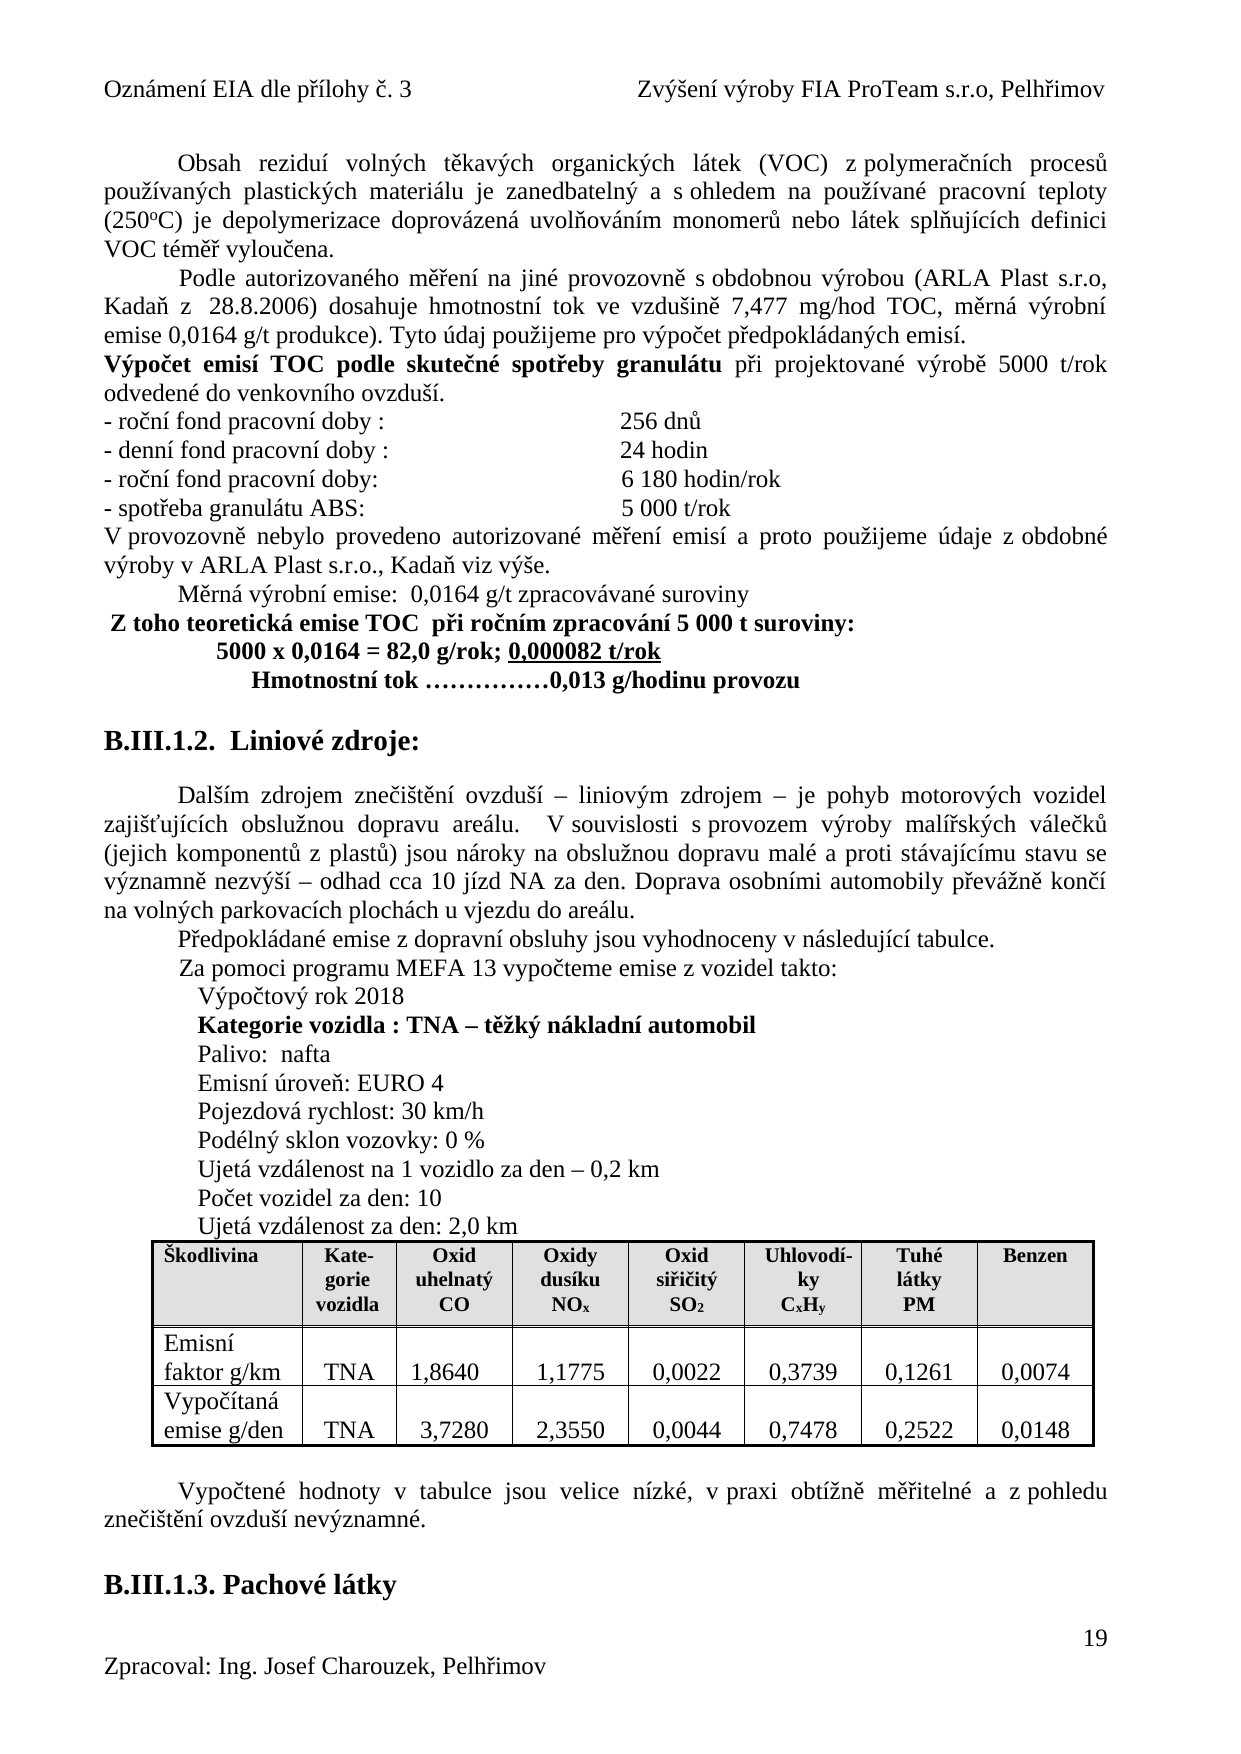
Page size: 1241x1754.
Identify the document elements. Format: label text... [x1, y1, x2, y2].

text 5000 x 0,0164 = 82,0 g/rok; 0,000082 t/rok [103, 636, 1107, 665]
table_header Oxid siřičitý SO2 [629, 1243, 744, 1325]
table_header Benzen [978, 1243, 1092, 1325]
text Obsah reziduí volných těkavých organických látek (VOC) z polymeračních procesů používaných plastických materiálu je zanedbatelný a s ohledem na používané pracovní teploty (250oC) je depolymerizace doprovázená uvolňováním monomerů nebo látek splňujících definici VOC téměř vyloučena. [103, 148, 1107, 263]
table_cell 0,0044 [629, 1386, 744, 1444]
text B.III.1.2. Liniové zdroje: [103, 723, 1107, 756]
table_cell Emisní faktor g/km [154, 1328, 302, 1385]
table_header Tuhé látky PM [862, 1243, 977, 1325]
text Výpočet emisí TOC podle skutečné spotřeby granulátu při projektované výrobě 5000 t/rok odvedené do venkovního ovzduší. [103, 349, 1107, 406]
text Dalším zdrojem znečištění ovzduší – liniovým zdrojem – je pohyb motorových vozidel zajišťujících obslužnou dopravu areálu. V souvislosti s provozem výroby malířských válečků (jejich komponentů z plastů) jsou nároky na obslužnou dopravu malé a proti stávajícímu stavu se významně nezvýší – odhad cca 10 jízd NA za den. Doprava osobními automobily převážně končí na volných parkovacích plochách u vjezdu do areálu. [103, 780, 1107, 924]
text Měrná výrobní emise: 0,0164 g/t zpracovávané suroviny [103, 579, 1107, 608]
table_header Oxid uhelnatý CO [397, 1243, 512, 1325]
table_cell 3,7280 [397, 1386, 512, 1444]
table_cell Vypočítaná emise g/den [154, 1386, 302, 1444]
table_cell TNA [303, 1386, 396, 1444]
table_cell 0,0022 [629, 1328, 744, 1385]
table_header Škodlivina [154, 1243, 302, 1325]
text Výpočtový rok 2018 [197, 981, 1107, 1010]
text - roční fond pracovní doby : 256 dnů [103, 406, 1107, 435]
text - roční fond pracovní doby: 6 180 hodin/rok [103, 464, 1107, 493]
text Kategorie vozidla : TNA – těžký nákladní automobil [197, 1010, 1107, 1039]
text Počet vozidel za den: 10 [197, 1183, 1107, 1211]
text Emisní úroveň: EURO 4 [197, 1068, 1107, 1096]
table_header Oxidy dusíku NOx [513, 1243, 628, 1325]
text Podélný sklon vozovky: 0 % [197, 1125, 1107, 1154]
text V provozovně nebylo provedeno autorizované měření emisí a proto použijeme údaje z obdobné výroby v ARLA Plast s.r.o., Kadaň viz výše. [103, 521, 1107, 579]
table_cell 2,3550 [513, 1386, 628, 1444]
text Předpokládané emise z dopravní obsluhy jsou vyhodnoceny v následující tabulce. [103, 924, 1107, 953]
text Podle autorizovaného měření na jiné provozovně s obdobnou výrobou (ARLA Plast s.r.o, Kadaň z 28.8.2006) dosahuje hmotnostní tok ve vzdušině 7,477 mg/hod TOC, měrná výrobní emise 0,0164 g/t produkce). Tyto údaj použijeme pro výpočet předpokládaných emisí. [103, 263, 1107, 349]
table_cell 0,1261 [862, 1328, 977, 1385]
text Za pomoci programu MEFA 13 vypočteme emise z vozidel takto: [103, 953, 1107, 981]
table_cell 0,0074 [978, 1328, 1092, 1385]
table_header Uhlovodí- ky CxHy [745, 1243, 861, 1325]
table_cell 1,1775 [513, 1328, 628, 1385]
text - spotřeba granulátu ABS: 5 000 t/rok [103, 493, 1107, 521]
text Ujetá vzdálenost za den: 2,0 km [197, 1211, 1107, 1240]
text Vypočtené hodnoty v tabulce jsou velice nízké, v praxi obtížně měřitelné a z pohledu znečištění ovzduší nevýznamné. [103, 1476, 1107, 1533]
table_cell 0,7478 [745, 1386, 861, 1444]
text Hmotnostní tok ……………0,013 g/hodinu provozu [103, 665, 1107, 694]
text B.III.1.3. Pachové látky [103, 1567, 1107, 1600]
table_cell 0,3739 [745, 1328, 861, 1385]
text Pojezdová rychlost: 30 km/h [197, 1096, 1107, 1125]
text Ujetá vzdálenost na 1 vozidlo za den – 0,2 km [197, 1154, 1107, 1183]
table_header Kate- gorie vozidla [303, 1243, 396, 1325]
table_cell 0,2522 [862, 1386, 977, 1444]
text Palivo: nafta [197, 1039, 1107, 1068]
text Z toho teoretická emise TOC při ročním zpracování 5 000 t suroviny: [103, 608, 1107, 636]
table_cell TNA [303, 1328, 396, 1385]
text - denní fond pracovní doby : 24 hodin [103, 435, 1107, 464]
table_cell 0,0148 [978, 1386, 1092, 1444]
table_cell 1,8640 [397, 1328, 512, 1385]
